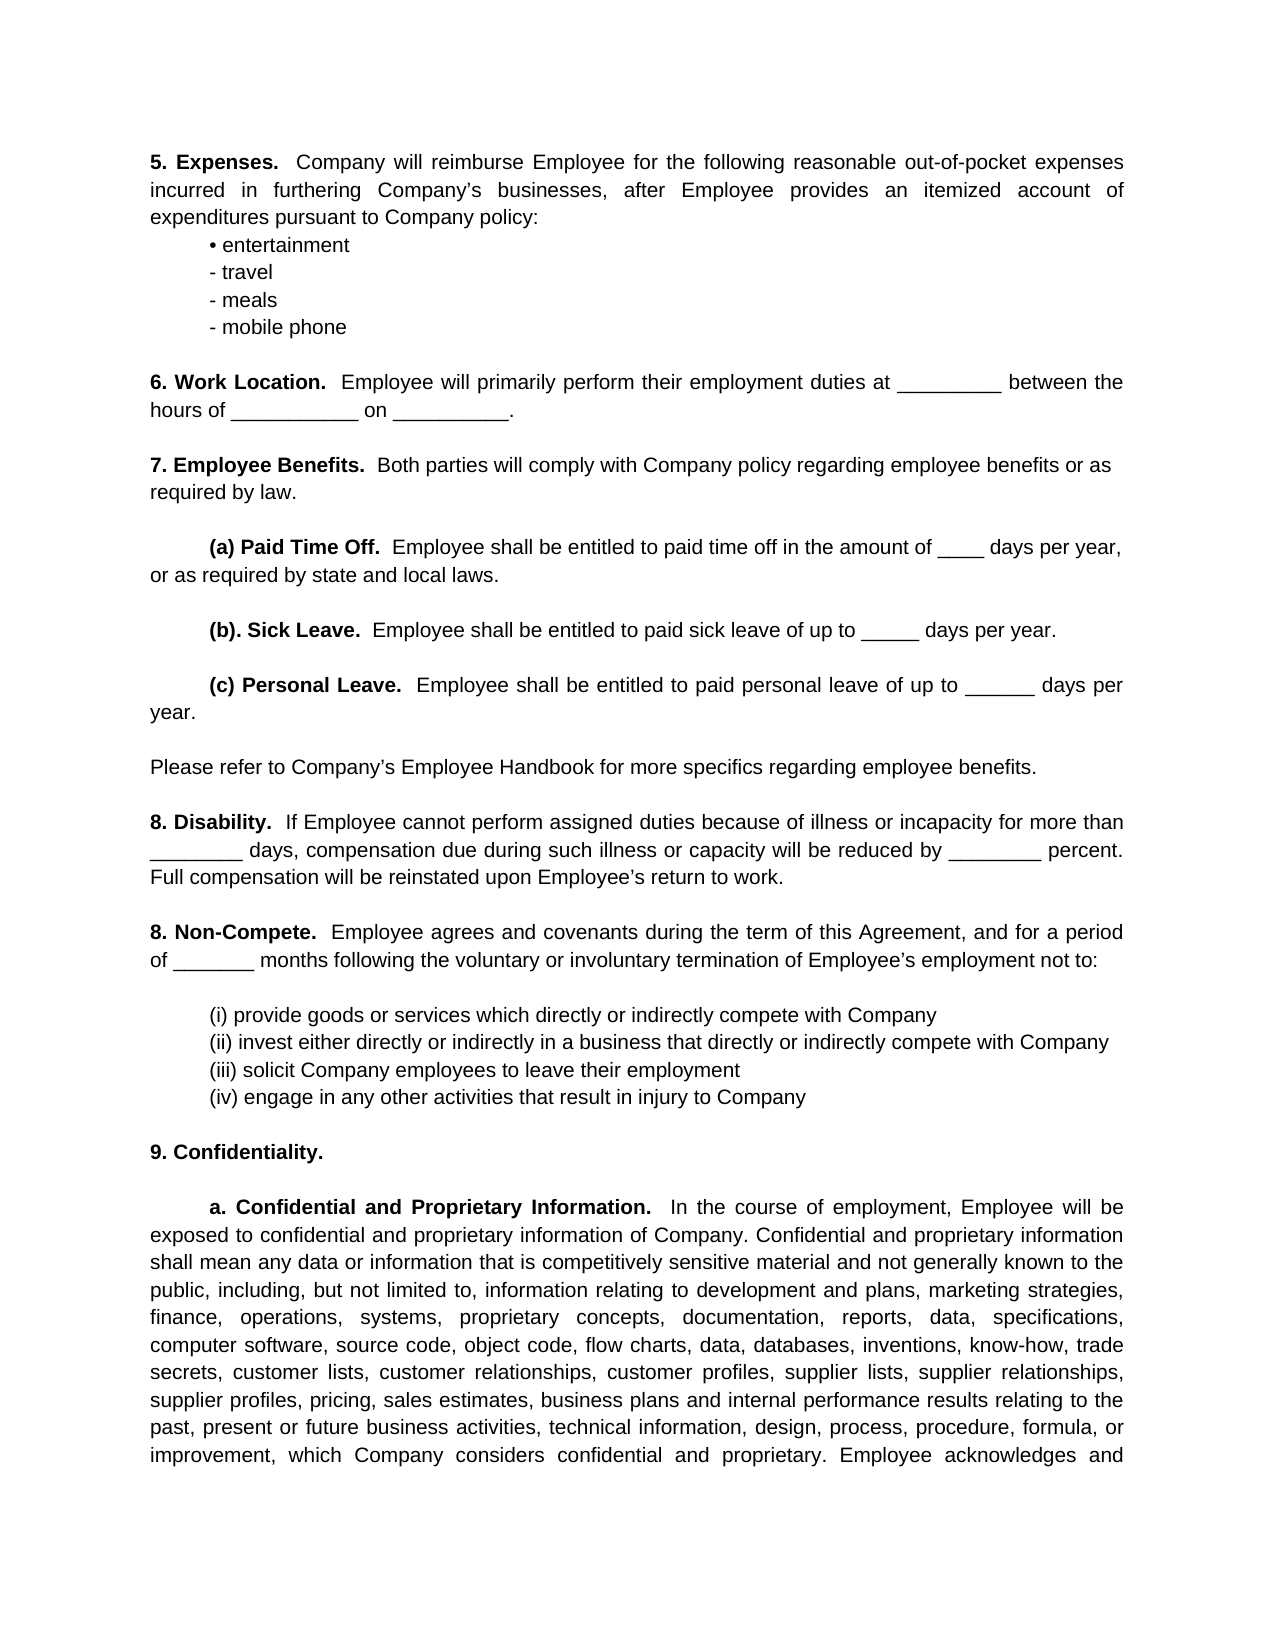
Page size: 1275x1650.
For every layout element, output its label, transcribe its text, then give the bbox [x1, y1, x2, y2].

text • entertainment [150, 232, 1125, 256]
text (iii) solicit Company employees to leave their employment [150, 1057, 1125, 1081]
text (b). Sick Leave. Employee shall be entitled to paid sick leave of up to _____ days per year. [150, 617, 1125, 641]
text a. Confidential and Proprietary Information. In the course of employment, Employee will be exposed to confidential and proprietary information of Company. Confidential and proprietary information shall mean any data or information that is competitively sensitive material and not generally known to the public, including, but not limited to, information relating to development and plans, marketing strategies, finance, operations, systems, proprietary concepts, documentation, reports, data, specifications, computer software, source code, object code, flow charts, data, databases, inventions, know-how, trade secrets, customer lists, customer relationships, customer profiles, supplier lists, supplier relationships, supplier profiles, pricing, sales estimates, business plans and internal performance results relating to the past, present or future business activities, technical information, design, process, procedure, formula, or improvement, which Company considers confidential and proprietary. Employee acknowledges and [150, 1195, 1125, 1466]
text (c) Personal Leave. Employee shall be entitled to paid personal leave of up to ______ days per year. [150, 672, 1125, 724]
text 5. Expenses. Company will reimburse Employee for the following reasonable out-of-pocket expenses incurred in furthering Company’s businesses, after Employee provides an itemized account of expenditures pursuant to Company policy: [150, 150, 1125, 229]
text Please refer to Company’s Employee Handbook for more specifics regarding employee benefits. [150, 755, 1125, 779]
text - travel [150, 260, 1125, 284]
text 8. Disability. If Employee cannot perform assigned duties because of illness or incapacity for more than ________ days, compensation due during such illness or capacity will be reduced by ________ percent. Full compensation will be reinstated upon Employee’s return to work. [150, 810, 1125, 889]
text 7. Employee Benefits. Both parties will comply with Company policy regarding employee benefits or as required by law. [150, 452, 1125, 504]
text 6. Work Location. Employee will primarily perform their employment duties at _________ between the hours of ___________ on __________. [150, 370, 1125, 421]
text (i) provide goods or services which directly or indirectly compete with Company [150, 1002, 1125, 1026]
text 8. Non-Compete. Employee agrees and covenants during the term of this Agreement, and for a period of _______ months following the voluntary or involuntary termination of Employee’s employment not to: [150, 920, 1125, 971]
text (iv) engage in any other activities that result in injury to Company [150, 1085, 1125, 1109]
text 9. Confidentiality. [150, 1140, 1125, 1164]
text (a) Paid Time Off. Employee shall be entitled to paid time off in the amount of ____ days per year, or as required by state and local laws. [150, 535, 1125, 586]
text - mobile phone [150, 315, 1125, 339]
text - meals [150, 287, 1125, 311]
text (ii) invest either directly or indirectly in a business that directly or indirectly compete with Company [209, 1030, 1125, 1054]
